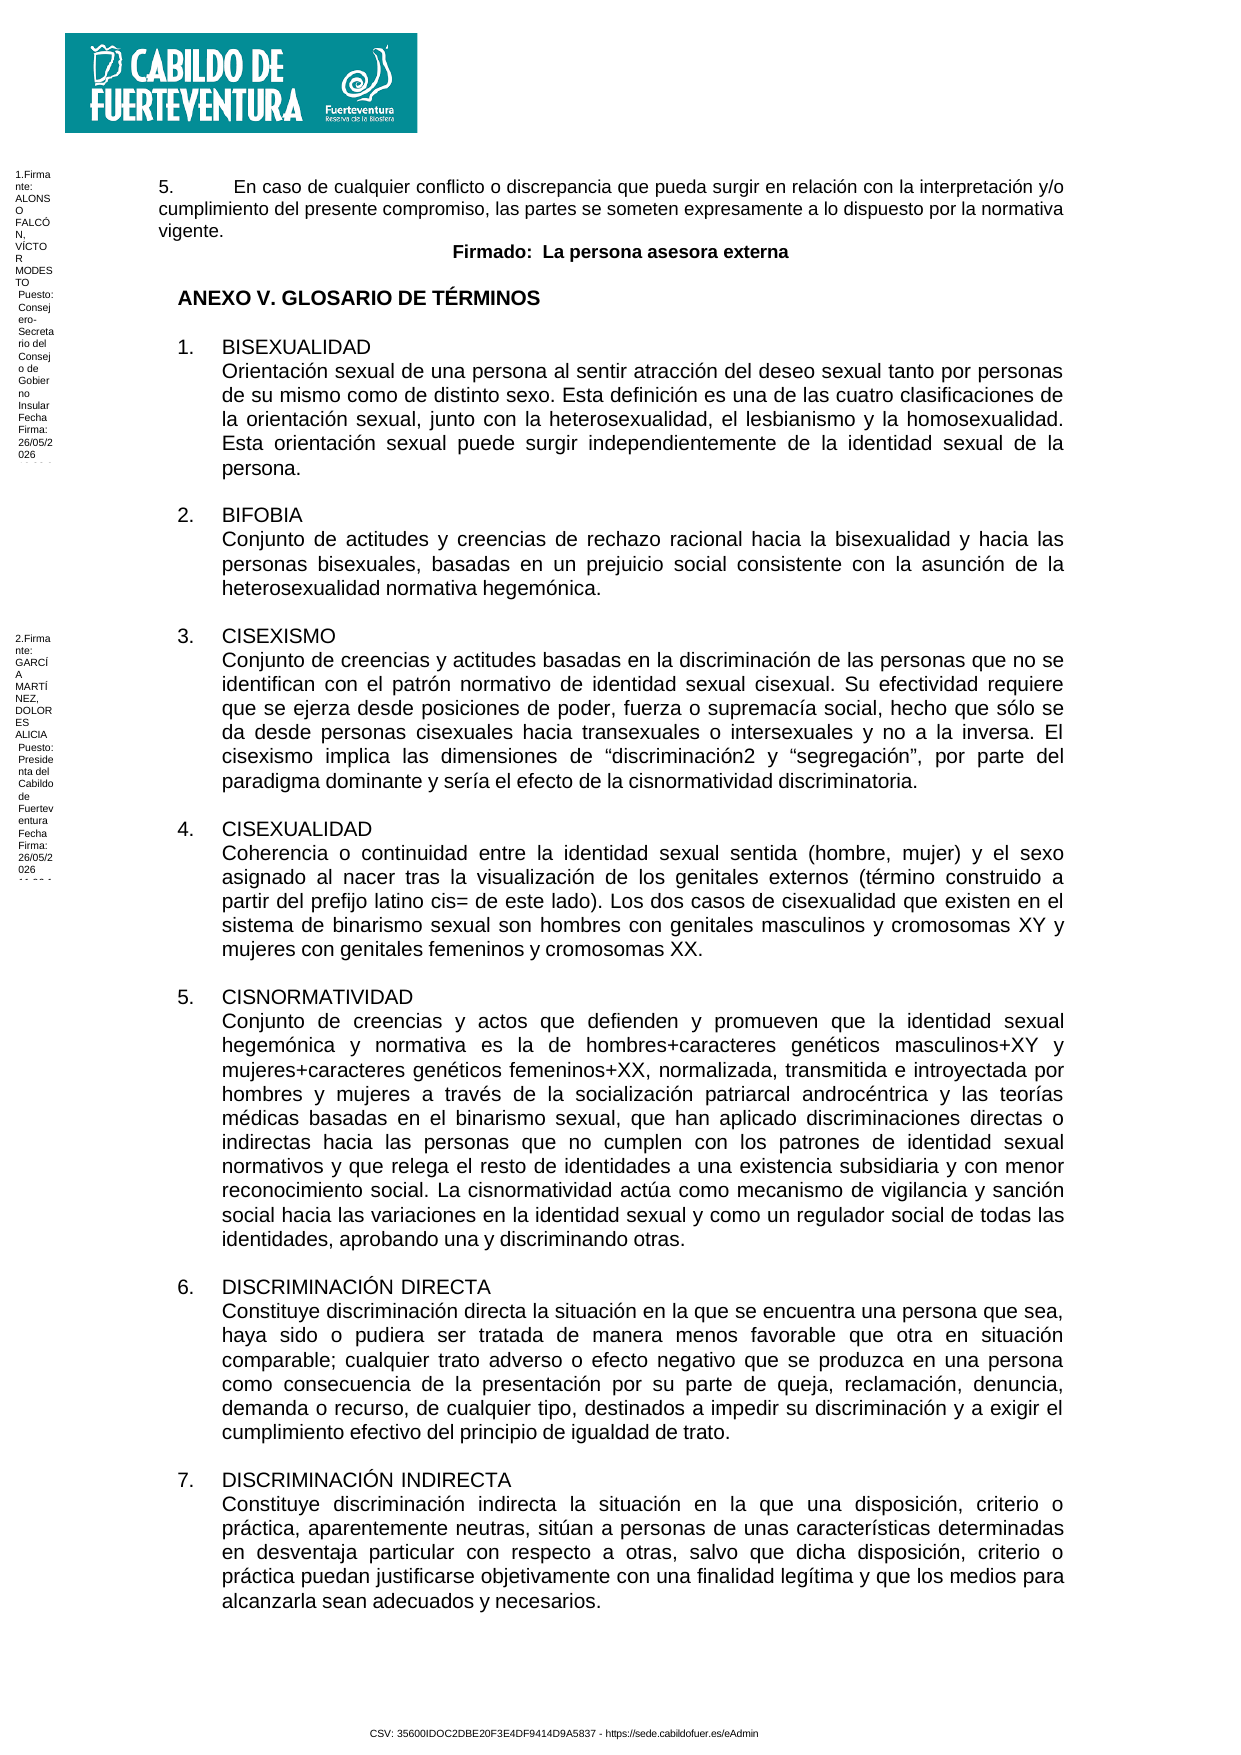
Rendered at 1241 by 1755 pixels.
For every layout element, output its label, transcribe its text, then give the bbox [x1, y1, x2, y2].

list DISCRIMINACIÓN DIRECTA [177, 1275, 1078, 1299]
list Puesto: Presidenta del Cabildo de Fuerteventura Fecha Firma: 26/05/2026 11:06:13 [18, 741, 54, 879]
list CISEXISMO [177, 624, 1078, 648]
list 1.Firmante: ALONSO FALCÓN, VÍCTOR MODESTO [15, 169, 54, 288]
text Conjunto de creencias y actos que defienden y promueven que la identidad sexual hegemónica y normativa es la de hombres+caracteres genéticos masculinos+XY y mujeres+caracteres genéticos femeninos+XX, normalizada, transmitida e introyectada por hombres y mujeres a través de la socialización patriarcal androcéntrica y las teorías médicas basadas en el binarismo sexual, que han aplicado discriminaciones directas o indirectas hacia las personas que no cumplen con los patrones de identidad sexual normativos y que relega el resto de identidades a una existencia subsidiaria y con menor reconocimiento social. La cisnormatividad actúa como mecanismo de vigilancia y sanción social hacia las variaciones en la identidad sexual y como un regulador social de todas las identidades, aprobando una y discriminando otras. [222, 1009, 1064, 1251]
list 2.Firmante: GARCÍA MARTÍNEZ, DOLORES ALICIA [15, 633, 54, 741]
text Constituye discriminación directa la situación en la que se encuentra una persona que sea, haya sido o pudiera ser tratada de manera menos favorable que otra en situación comparable; cualquier trato adverso o efecto negativo que se produzca en una persona como consecuencia de la presentación por su parte de queja, reclamación, denuncia, demanda o recurso, de cualquier tipo, destinados a impedir su discriminación y a exigir el cumplimiento efectivo del principio de igualdad de trato. [222, 1299, 1064, 1444]
text Firmado: La persona asesora externa [177, 241, 1064, 262]
subtitle ANEXO V. GLOSARIO DE TÉRMINOS [177, 286, 1078, 310]
list En caso de cualquier conflicto o discrepancia que pueda surgir en relación con la interpretación y/o cumplimiento del presente compromiso, las partes se someten expresamente a lo dispuesto por la normativa vigente. [158, 176, 1064, 241]
text Conjunto de actitudes y creencias de rechazo racional hacia la bisexualidad y hacia las personas bisexuales, basadas en un prejuicio social consistente con la asunción de la heterosexualidad normativa hegemónica. [222, 527, 1064, 600]
list BISEXUALIDAD [177, 335, 1078, 359]
text Coherencia o continuidad entre la identidad sexual sentida (hombre, mujer) y el sexo asignado al nacer tras la visualización de los genitales externos (término construido a partir del prefijo latino cis= de este lado). Los dos casos de cisexualidad que existen en el sistema de binarismo sexual son hombres con genitales masculinos y cromosomas XY y mujeres con genitales femeninos y cromosomas XX. [222, 840, 1064, 961]
list [13, 631, 54, 879]
list CISNORMATIVIDAD [177, 985, 1078, 1009]
list BIFOBIA [177, 503, 1078, 527]
list [13, 167, 54, 463]
list Puesto: Consejero-Secretario del Consejo de Gobierno Insular Fecha Firma: 26/05/2026 10:28:08 [18, 289, 54, 463]
text Conjunto de creencias y actitudes basadas en la discriminación de las personas que no se identifican con el patrón normativo de identidad sexual cisexual. Su efectividad requiere que se ejerza desde posiciones de poder, fuerza o supremacía social, hecho que sólo se da desde personas cisexuales hacia transexuales o intersexuales y no a la inversa. El cisexismo implica las dimensiones de “discriminación2 y “segregación”, por parte del paradigma dominante y sería el efecto de la cisnormatividad discriminatoria. [222, 648, 1064, 793]
text Constituye discriminación indirecta la situación en la que una disposición, criterio o práctica, aparentemente neutras, sitúan a personas de unas características determinadas en desventaja particular con respecto a otras, salvo que dicha disposición, criterio o práctica puedan justificarse objetivamente con una finalidad legítima y que los medios para alcanzarla sean adecuados y necesarios. [222, 1492, 1064, 1613]
list CISEXUALIDAD [177, 816, 1078, 840]
text Orientación sexual de una persona al sentir atracción del deseo sexual tanto por personas de su mismo como de distinto sexo. Esta definición es una de las cuatro clasificaciones de la orientación sexual, junto con la heterosexualidad, el lesbianismo y la homosexualidad. Esta orientación sexual puede surgir independientemente de la identidad sexual de la persona. [222, 359, 1064, 479]
list DISCRIMINACIÓN INDIRECTA [177, 1468, 1078, 1492]
